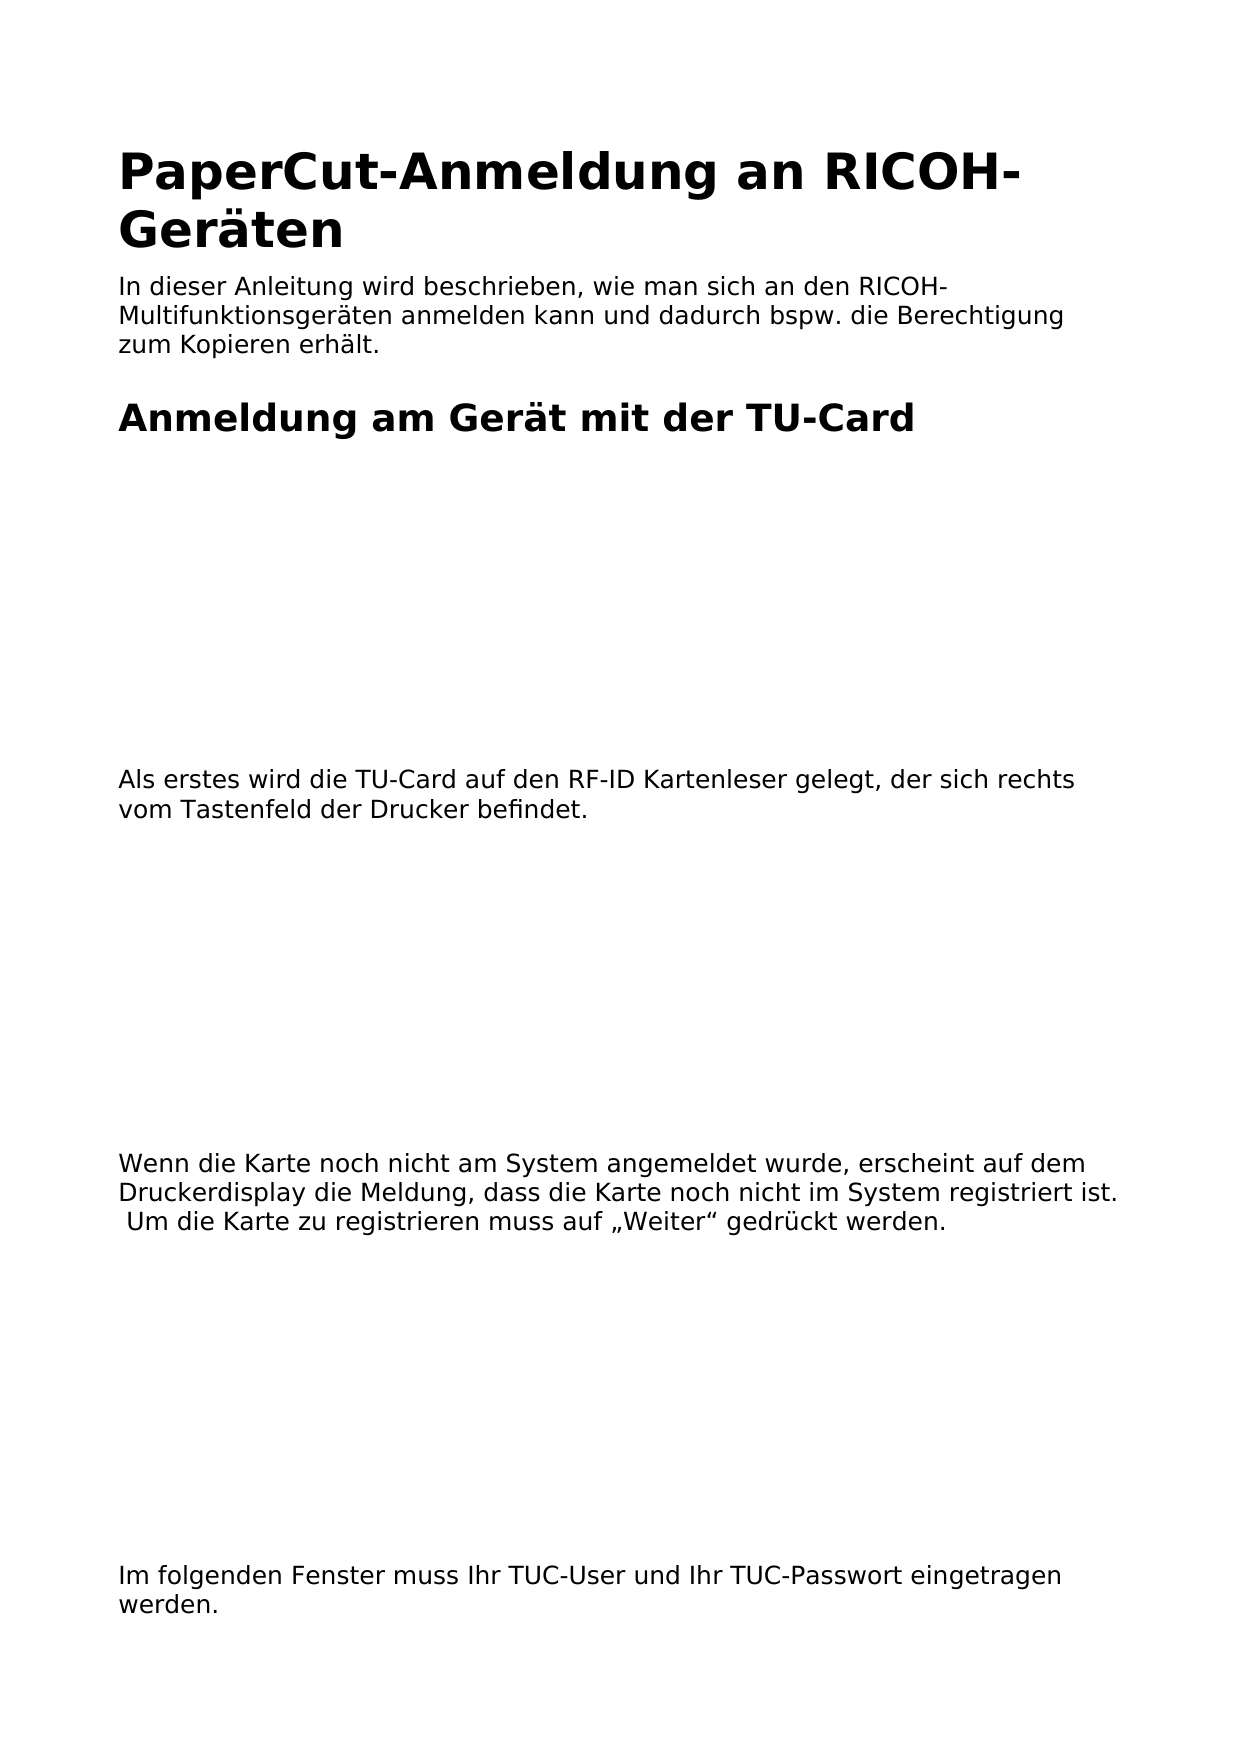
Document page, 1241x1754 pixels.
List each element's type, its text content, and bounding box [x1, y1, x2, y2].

text Wenn die Karte noch nicht am System angemeldet wurde, erscheint auf dem Druckerdisplay die Meldung, dass die Karte noch nicht im System registriert ist. Um die Karte zu registrieren muss auf „Weiter“ gedrückt werden. [118, 837, 1122, 1237]
subtitle Anmeldung am Gerät mit der TU-Card [118, 397, 1122, 441]
text Als erstes wird die TU-Card auf den RF-ID Kartenleser gelegt, der sich rechts vom Tastenfeld der Drucker befindet. [118, 453, 1122, 824]
subtitle PaperCut-Anmeldung an RICOH-Geräten [118, 143, 1122, 259]
text In dieser Anleitung wird beschrieben, wie man sich an den RICOH-Multifunktionsgeräten anmelden kann und dadurch bspw. die Berechtigung zum Kopieren erhält. [118, 272, 1122, 359]
text Im folgenden Fenster muss Ihr TUC-User und Ihr TUC-Passwort eingetragen werden. [118, 1249, 1122, 1620]
